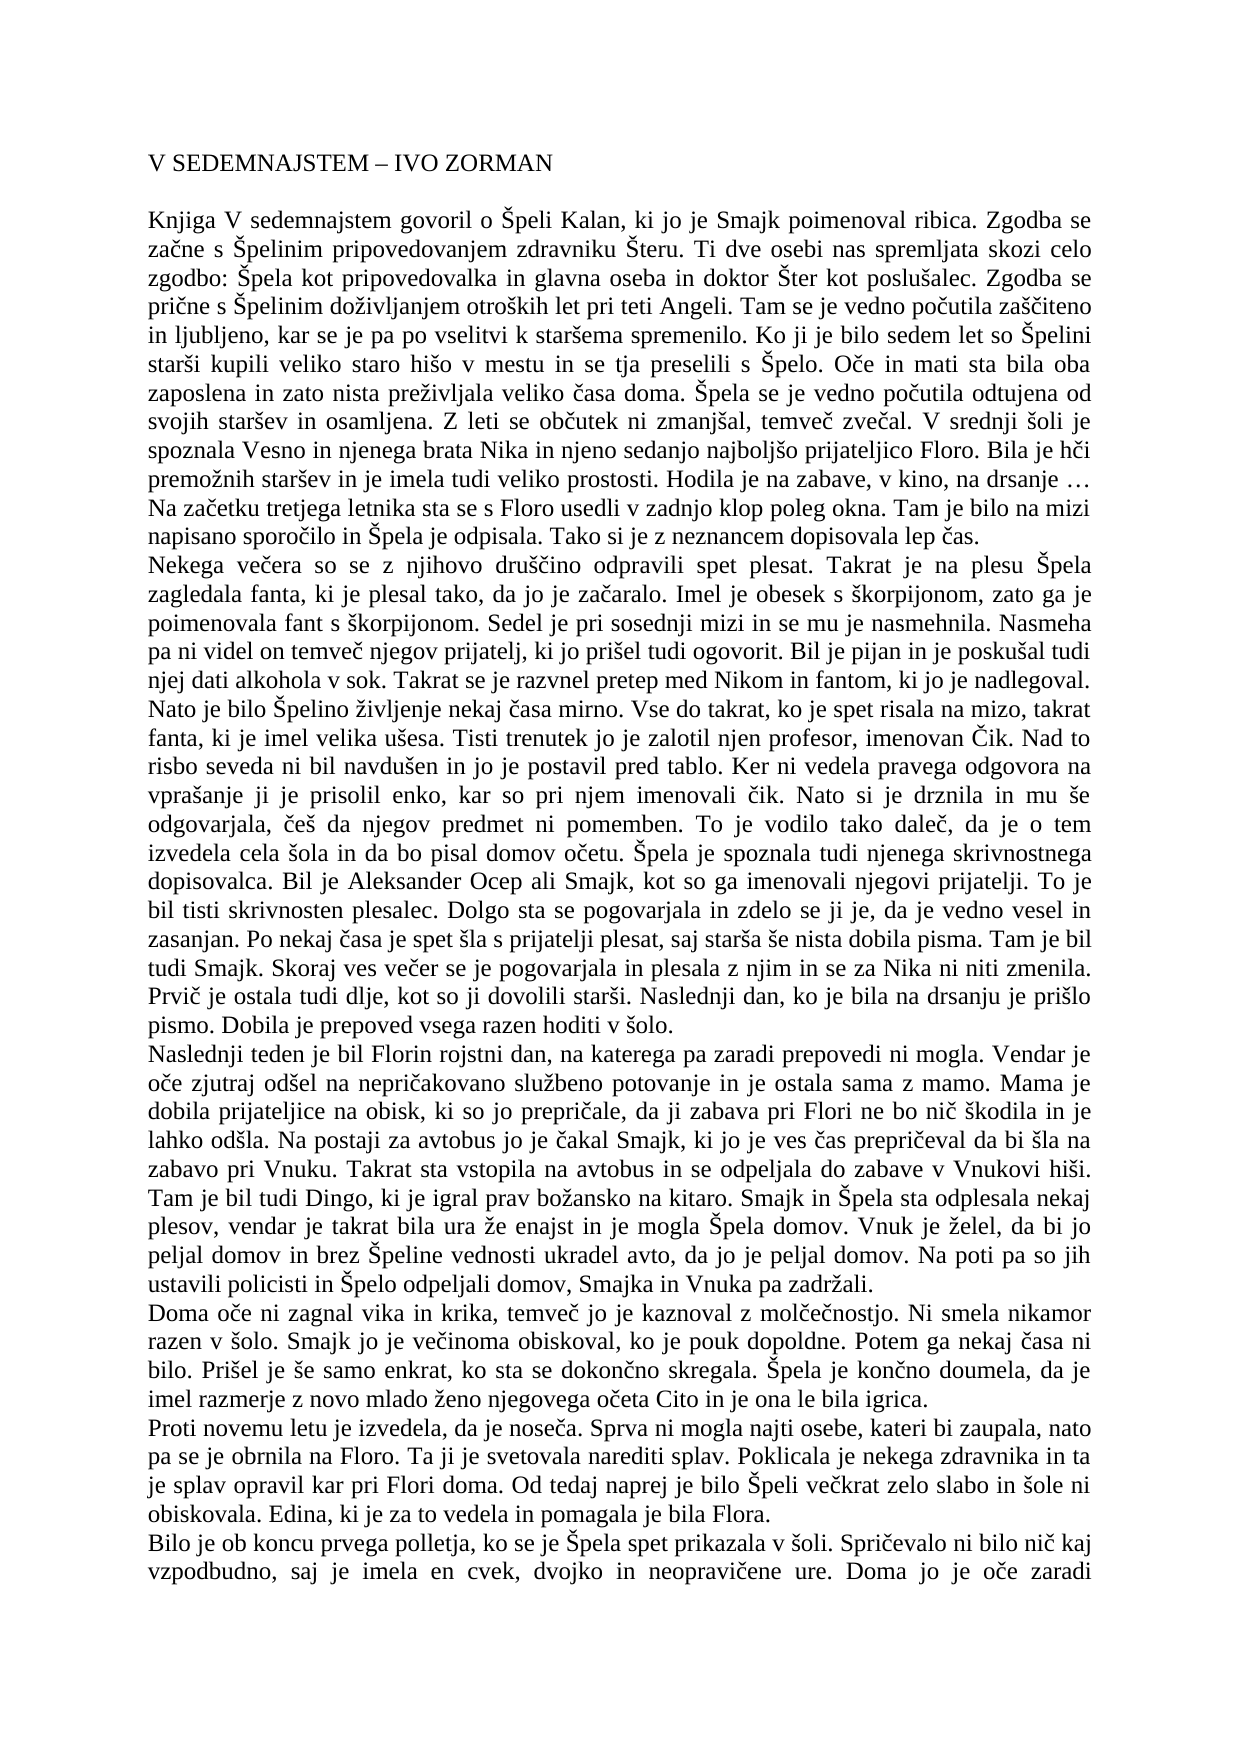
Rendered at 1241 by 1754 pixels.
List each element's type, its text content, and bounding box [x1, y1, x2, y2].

text Bilo je ob koncu prvega polletja, ko se je Špela spet prikazala v šoli. Spričevalo ni bilo nič kaj vzpodbudno, saj je imela en cvek, dvojko in neopravičene ure. Doma jo je oče zaradi [148, 1528, 1093, 1585]
text V SEDEMNAJSTEM – IVO ZORMAN [148, 148, 1093, 176]
text Knjiga V sedemnajstem govoril o Špeli Kalan, ki jo je Smajk poimenoval ribica. Zgodba se začne s Špelinim pripovedovanjem zdravniku Šteru. Ti dve osebi nas spremljata skozi celo zgodbo: Špela kot pripovedovalka in glavna oseba in doktor Šter kot poslušalec. Zgodba se prične s Špelinim doživljanjem otroških let pri teti Angeli. Tam se je vedno počutila zaščiteno in ljubljeno, kar se je pa po vselitvi k staršema spremenilo. Ko ji je bilo sedem let so Špelini starši kupili veliko staro hišo v mestu in se tja preselili s Špelo. Oče in mati sta bila oba zaposlena in zato nista preživljala veliko časa doma. Špela se je vedno počutila odtujena od svojih staršev in osamljena. Z leti se občutek ni zmanjšal, temveč zvečal. V srednji šoli je spoznala Vesno in njenega brata Nika in njeno sedanjo najboljšo prijateljico Floro. Bila je hči premožnih staršev in je imela tudi veliko prostosti. Hodila je na zabave, v kino, na drsanje … Na začetku tretjega letnika sta se s Floro usedli v zadnjo klop poleg okna. Tam je bilo na mizi napisano sporočilo in Špela je odpisala. Tako si je z neznancem dopisovala lep čas. [148, 205, 1093, 550]
text Nato je bilo Špelino življenje nekaj časa mirno. Vse do takrat, ko je spet risala na mizo, takrat fanta, ki je imel velika ušesa. Tisti trenutek jo je zalotil njen profesor, imenovan Čik. Nad to risbo seveda ni bil navdušen in jo je postavil pred tablo. Ker ni vedela pravega odgovora na vprašanje ji je prisolil enko, kar so pri njem imenovali čik. Nato si je drznila in mu še odgovarjala, češ da njegov predmet ni pomemben. To je vodilo tako daleč, da je o tem izvedela cela šola in da bo pisal domov očetu. Špela je spoznala tudi njenega skrivnostnega dopisovalca. Bil je Aleksander Ocep ali Smajk, kot so ga imenovali njegovi prijatelji. To je bil tisti skrivnosten plesalec. Dolgo sta se pogovarjala in zdelo se ji je, da je vedno vesel in zasanjan. Po nekaj časa je spet šla s prijatelji plesat, saj starša še nista dobila pisma. Tam je bil tudi Smajk. Skoraj ves večer se je pogovarjala in plesala z njim in se za Nika ni niti zmenila. Prvič je ostala tudi dlje, kot so ji dovolili starši. Naslednji dan, ko je bila na drsanju je prišlo pismo. Dobila je prepoved vsega razen hoditi v šolo. [148, 694, 1093, 1039]
text Naslednji teden je bil Florin rojstni dan, na katerega pa zaradi prepovedi ni mogla. Vendar je oče zjutraj odšel na nepričakovano službeno potovanje in je ostala sama z mamo. Mama je dobila prijateljice na obisk, ki so jo prepričale, da ji zabava pri Flori ne bo nič škodila in je lahko odšla. Na postaji za avtobus jo je čakal Smajk, ki jo je ves čas prepričeval da bi šla na zabavo pri Vnuku. Takrat sta vstopila na avtobus in se odpeljala do zabave v Vnukovi hiši. Tam je bil tudi Dingo, ki je igral prav božansko na kitaro. Smajk in Špela sta odplesala nekaj plesov, vendar je takrat bila ura že enajst in je mogla Špela domov. Vnuk je želel, da bi jo peljal domov in brez Špeline vednosti ukradel avto, da jo je peljal domov. Na poti pa so jih ustavili policisti in Špelo odpeljali domov, Smajka in Vnuka pa zadržali. [148, 1039, 1093, 1298]
text Nekega večera so se z njihovo druščino odpravili spet plesat. Takrat je na plesu Špela zagledala fanta, ki je plesal tako, da jo je začaralo. Imel je obesek s škorpijonom, zato ga je poimenovala fant s škorpijonom. Sedel je pri sosednji mizi in se mu je nasmehnila. Nasmeha pa ni videl on temveč njegov prijatelj, ki jo prišel tudi ogovorit. Bil je pijan in je poskušal tudi njej dati alkohola v sok. Takrat se je razvnel pretep med Nikom in fantom, ki jo je nadlegoval. [148, 550, 1093, 694]
text Proti novemu letu je izvedela, da je noseča. Sprva ni mogla najti osebe, kateri bi zaupala, nato pa se je obrnila na Floro. Ta ji je svetovala narediti splav. Poklicala je nekega zdravnika in ta je splav opravil kar pri Flori doma. Od tedaj naprej je bilo Špeli večkrat zelo slabo in šole ni obiskovala. Edina, ki je za to vedela in pomagala je bila Flora. [148, 1413, 1093, 1528]
text Doma oče ni zagnal vika in krika, temveč jo je kaznoval z molčečnostjo. Ni smela nikamor razen v šolo. Smajk jo je večinoma obiskoval, ko je pouk dopoldne. Potem ga nekaj časa ni bilo. Prišel je še samo enkrat, ko sta se dokončno skregala. Špela je končno doumela, da je imel razmerje z novo mlado ženo njegovega očeta Cito in je ona le bila igrica. [148, 1298, 1093, 1413]
